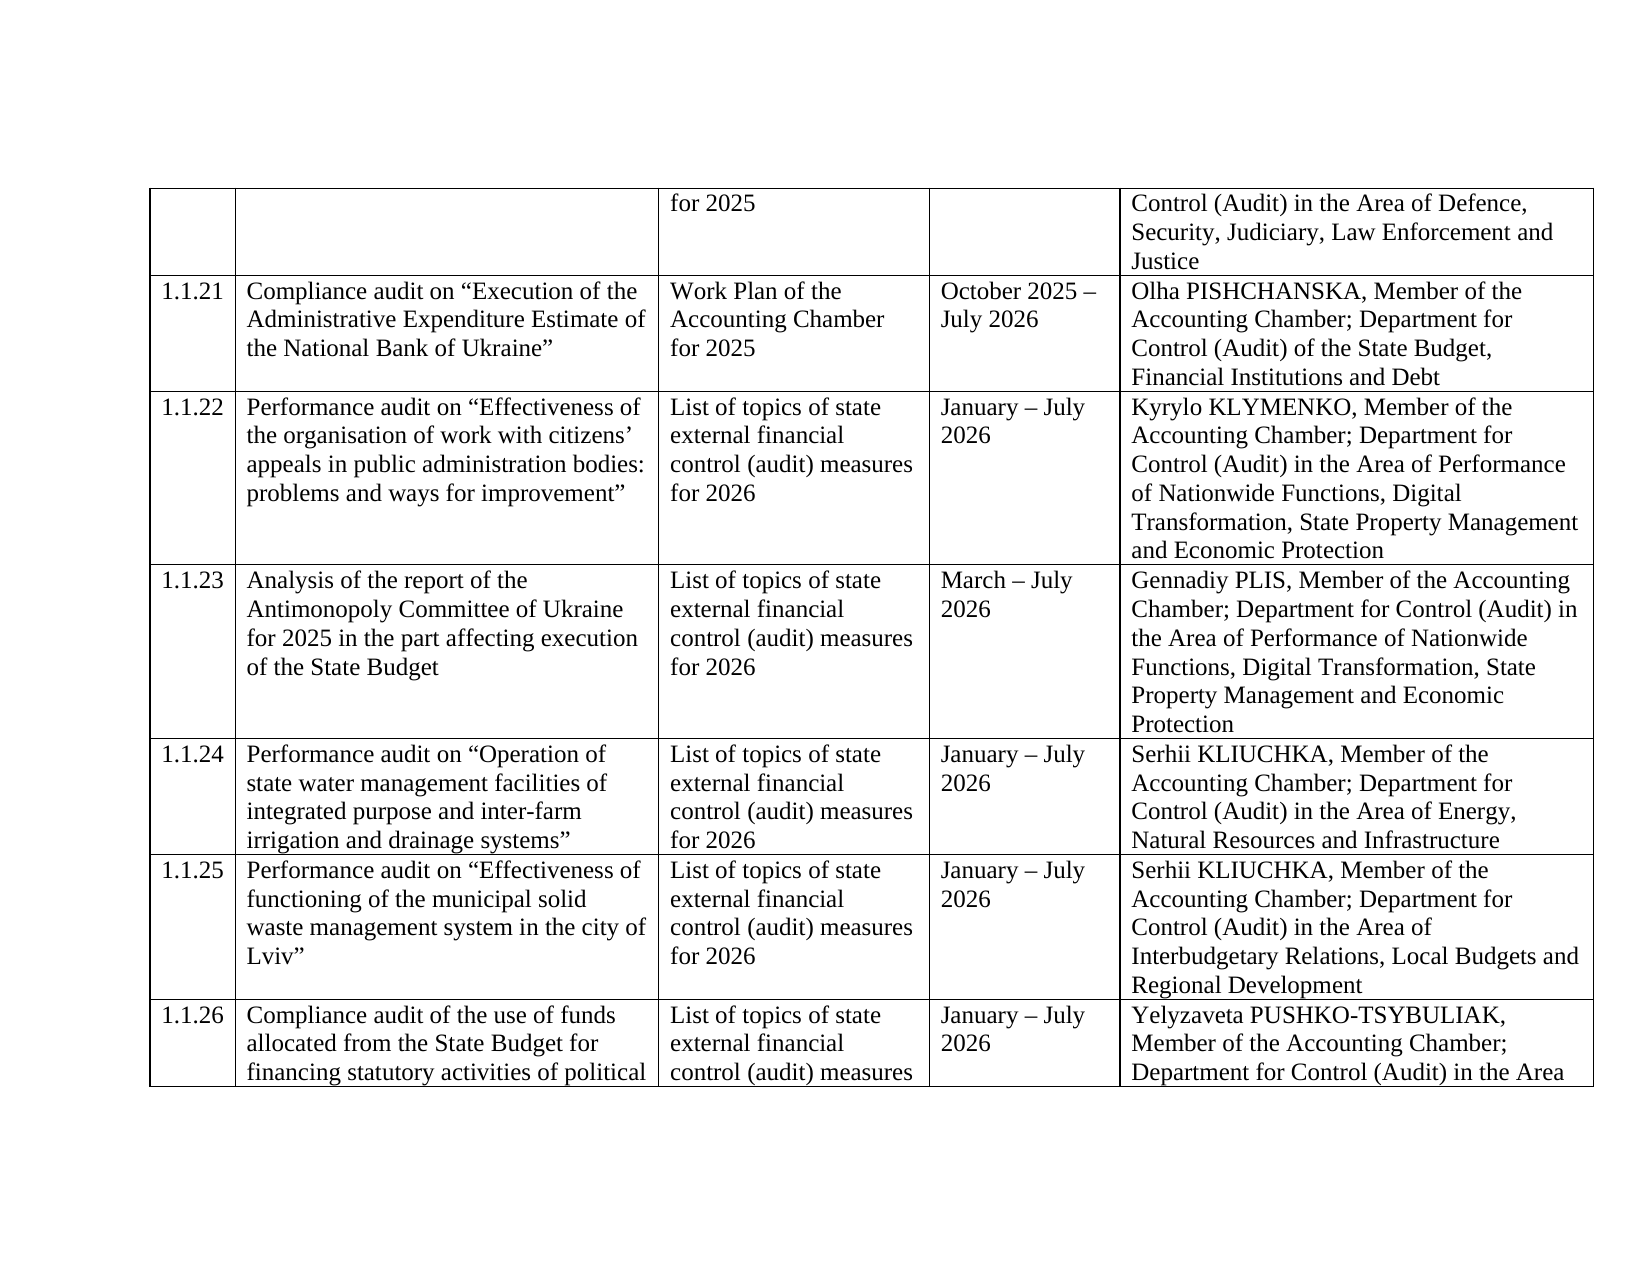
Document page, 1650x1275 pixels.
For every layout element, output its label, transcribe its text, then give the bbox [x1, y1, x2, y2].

table_cell 1.1.21 [151, 276, 235, 391]
table_cell [930, 189, 1119, 275]
table_cell Yelyzaveta PUSHKO-TSYBULIAK, Member of the Accounting Chamber; Department for Control (Audit) in the Area [1121, 1000, 1593, 1086]
table_cell 1.1.26 [151, 1000, 235, 1086]
table_cell Serhii KLIUCHKA, Member of the Accounting Chamber; Department for Control (Audit) in the Area of Energy, Natural Resources and Infrastructure [1121, 739, 1593, 854]
table_cell March – July 2026 [930, 565, 1119, 738]
table_cell [151, 189, 235, 275]
table_cell October 2025 – July 2026 [930, 276, 1119, 391]
table_cell 1.1.23 [151, 565, 235, 738]
table_cell 1.1.22 [151, 392, 235, 564]
table_cell Control (Audit) in the Area of Defence, Security, Judiciary, Law Enforcement and Justice [1121, 189, 1593, 275]
table_cell January – July 2026 [930, 1000, 1119, 1086]
table_cell Gennadiy PLIS, Member of the Accounting Chamber; Department for Control (Audit) in the Area of Performance of Nationwide Functions, Digital Transformation, State Property Management and Economic Protection [1121, 565, 1593, 738]
table_cell Compliance audit on “Execution of the Administrative Expenditure Estimate of the National Bank of Ukraine” [236, 276, 658, 391]
table_cell Analysis of the report of the Antimonopoly Committee of Ukraine for 2025 in the part affecting execution of the State Budget [236, 565, 658, 738]
table_cell [236, 189, 658, 275]
table_cell Performance audit on “Effectiveness of functioning of the municipal solid waste management system in the city of Lviv” [236, 855, 658, 999]
table_cell Performance audit on “Operation of state water management facilities of integrated purpose and inter-farm irrigation and drainage systems” [236, 739, 658, 854]
table_cell Serhii KLIUCHKA, Member of the Accounting Chamber; Department for Control (Audit) in the Area of Interbudgetary Relations, Local Budgets and Regional Development [1121, 855, 1593, 999]
table_cell List of topics of state external financial control (audit) measures for 2026 [659, 565, 929, 738]
table_cell January – July 2026 [930, 855, 1119, 999]
table_cell List of topics of state external financial control (audit) measures [659, 1000, 929, 1086]
table_cell for 2025 [659, 189, 929, 275]
table_cell January – July 2026 [930, 739, 1119, 854]
table_cell Work Plan of the Accounting Chamber for 2025 [659, 276, 929, 391]
table_cell January – July 2026 [930, 392, 1119, 564]
table_cell 1.1.24 [151, 739, 235, 854]
table_cell Kyrylo KLYMENKO, Member of the Accounting Chamber; Department for Control (Audit) in the Area of Performance of Nationwide Functions, Digital Transformation, State Property Management and Economic Protection [1121, 392, 1593, 564]
table_cell List of topics of state external financial control (audit) measures for 2026 [659, 739, 929, 854]
table_cell 1.1.25 [151, 855, 235, 999]
table_cell Performance audit on “Effectiveness of the organisation of work with citizens’ appeals in public administration bodies: problems and ways for improvement” [236, 392, 658, 564]
table_cell List of topics of state external financial control (audit) measures for 2026 [659, 855, 929, 999]
table_cell Compliance audit of the use of funds allocated from the State Budget for financing statutory activities of political [236, 1000, 658, 1086]
table_cell List of topics of state external financial control (audit) measures for 2026 [659, 392, 929, 564]
table_cell Olha PISHCHANSKA, Member of the Accounting Chamber; Department for Control (Audit) of the State Budget, Financial Institutions and Debt [1121, 276, 1593, 391]
